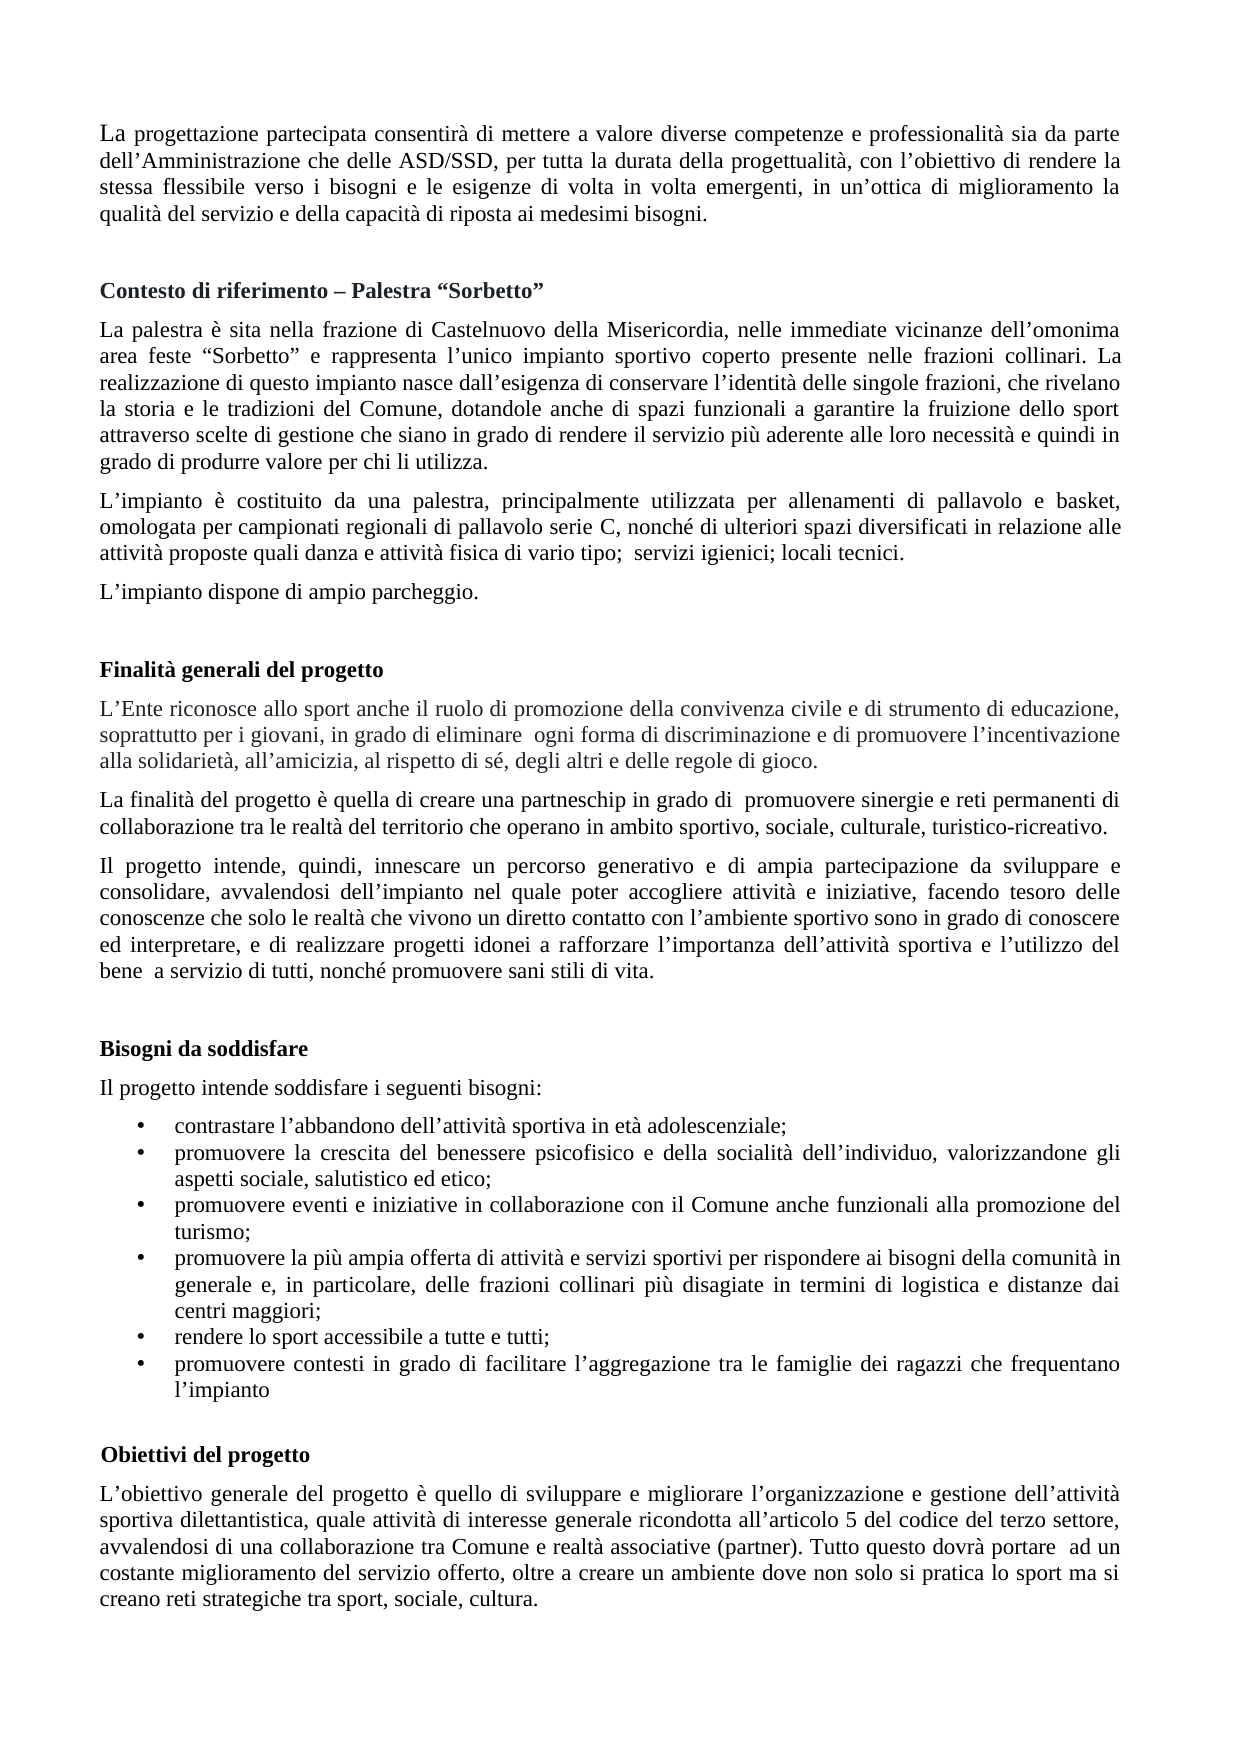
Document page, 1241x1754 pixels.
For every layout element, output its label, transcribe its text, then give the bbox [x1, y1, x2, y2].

text L’impianto dispone di ampio parcheggio. [99, 578, 1122, 605]
list promuovere la più ampia offerta di attività e servizi sportivi per rispondere ai bisogni della comunità in generale e, in particolare, delle frazioni collinari più disagiate in termini di logistica e distanze dai centri maggiori; [137, 1244, 1122, 1323]
text L’Ente riconosce allo sport anche il ruolo di promozione della convivenza civile e di strumento di educazione, soprattutto per i giovani, in grado di eliminare ogni forma di discriminazione e di promuovere l’incentivazione alla solidarietà, all’amicizia, al rispetto di sé, degli altri e delle regole di gioco. [99, 695, 1122, 774]
list contrastare l’abbandono dell’attività sportiva in età adolescenziale; [137, 1112, 1122, 1139]
list Obiettivi del progetto [65, 1441, 1122, 1468]
list Il progetto intende soddisfare i seguenti bisogni: [99, 1074, 1122, 1100]
text Finalità generali del progetto [99, 656, 1122, 682]
list promuovere la crescita del benessere psicofisico e della socialità dell’individuo, valorizzandone gli aspetti sociale, salutistico ed etico; [137, 1139, 1122, 1192]
text L’obiettivo generale del progetto è quello di sviluppare e migliorare l’organizzazione e gestione dell’attività sportiva dilettantistica, quale attività di interesse generale ricondotta all’articolo 5 del codice del terzo settore, avvalendosi di una collaborazione tra Comune e realtà associative (partner). Tutto questo dovrà portare ad un costante miglioramento del servizio offerto, oltre a creare un ambiente dove non solo si pratica lo sport ma si creano reti strategiche tra sport, sociale, cultura. [99, 1480, 1122, 1612]
list promuovere contesti in grado di facilitare l’aggregazione tra le famiglie dei ragazzi che frequentano l’impianto [137, 1350, 1122, 1402]
text La palestra è sita nella frazione di Castelnuovo della Misericordia, nelle immediate vicinanze dell’omonima area feste “Sorbetto” e rappresenta l’unico impianto sportivo coperto presente nelle frazioni collinari. La realizzazione di questo impianto nasce dall’esigenza di conservare l’identità delle singole frazioni, che rivelano la storia e le tradizioni del Comune, dotandole anche di spazi funzionali a garantire la fruizione dello sport attraverso scelte di gestione che siano in grado di rendere il servizio più aderente alle loro necessità e quindi in grado di produrre valore per chi li utilizza. [99, 316, 1122, 474]
text L’impianto è costituito da una palestra, principalmente utilizzata per allenamenti di pallavolo e basket, omologata per campionati regionali di pallavolo serie C, nonché di ulteriori spazi diversificati in relazione alle attività proposte quali danza e attività fisica di vario tipo; servizi igienici; locali tecnici. [99, 487, 1122, 566]
list rendere lo sport accessibile a tutte e tutti; [137, 1323, 1122, 1350]
text Contesto di riferimento – Palestra “Sorbetto” [99, 277, 1122, 304]
text Bisogni da soddisfare [99, 1035, 1122, 1061]
text La finalità del progetto è quella di creare una partneschip in grado di promuovere sinergie e reti permanenti di collaborazione tra le realtà del territorio che operano in ambito sportivo, sociale, culturale, turistico-ricreativo. [99, 786, 1122, 839]
text Il progetto intende, quindi, innescare un percorso generativo e di ampia partecipazione da sviluppare e consolidare, avvalendosi dell’impianto nel quale poter accogliere attività e iniziative, facendo tesoro delle conoscenze che solo le realtà che vivono un diretto contatto con l’ambiente sportivo sono in grado di conoscere ed interpretare, e di realizzare progetti idonei a rafforzare l’importanza dell’attività sportiva e l’utilizzo del bene a servizio di tutti, nonché promuovere sani stili di vita. [99, 852, 1122, 983]
list promuovere eventi e iniziative in collaborazione con il Comune anche funzionali alla promozione del turismo; [137, 1192, 1122, 1244]
text La progettazione partecipata consentirà di mettere a valore diverse competenze e professionalità sia da parte dell’Amministrazione che delle ASD/SSD, per tutta la durata della progettualità, con l’obiettivo di rendere la stessa flessibile verso i bisogni e le esigenze di volta in volta emergenti, in un’ottica di miglioramento la qualità del servizio e della capacità di riposta ai medesimi bisogni. [99, 118, 1122, 226]
